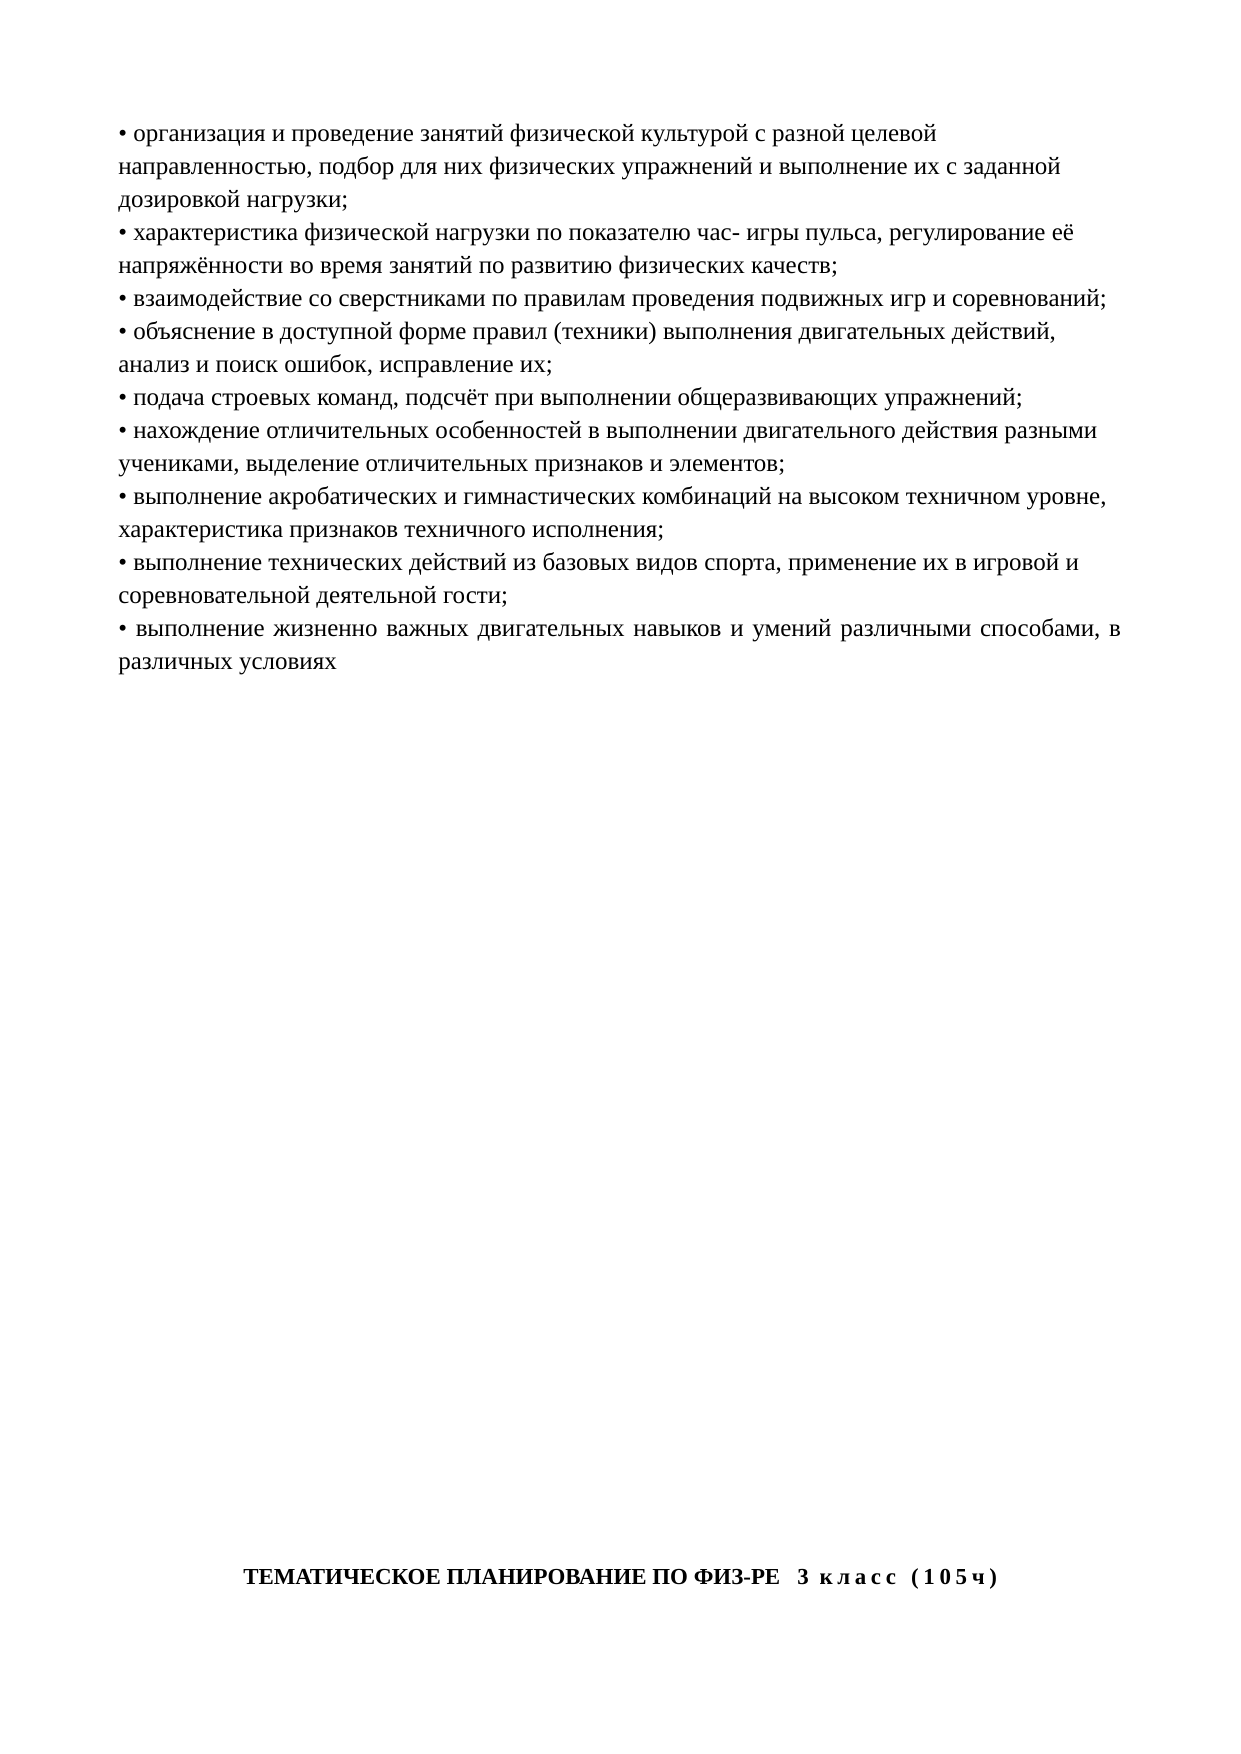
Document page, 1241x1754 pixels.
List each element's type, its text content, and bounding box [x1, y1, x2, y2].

text • подача строевых команд, подсчёт при выполнении общеразвивающих упражнений; [118, 382, 1122, 411]
text • выполнение акробатических и гимнастических комбинаций на высоком техничном уровне, характеристика признаков техничного исполнения; [118, 481, 1122, 543]
text • выполнение жизненно важных двигательных навыков и умений различными способами, в различных условиях [118, 613, 1122, 675]
text Тематическое планирование по физ-ре 3 класс (105ч) [118, 1563, 1122, 1589]
text • характеристика физической нагрузки по показателю час- игры пульса, регулирование её напряжённости во время занятий по развитию физических качеств; [118, 217, 1122, 279]
text • организация и проведение занятий физической культурой с разной целевой направленностью, подбор для них физических упражнений и выполнение их с заданной дозировкой нагрузки; [118, 118, 1122, 213]
text • объяснение в доступной форме правил (техники) выполнения двигательных действий, анализ и поиск ошибок, исправление их; [118, 316, 1122, 378]
text • выполнение технических действий из базовых видов спорта, применение их в игровой и соревновательной деятельной гости; [118, 547, 1122, 609]
text • взаимодействие со сверстниками по правилам проведения подвижных игр и соревнований; [118, 283, 1122, 312]
text • нахождение отличительных особенностей в выполнении двигательного действия разными учениками, выделение отличительных признаков и элементов; [118, 415, 1122, 477]
